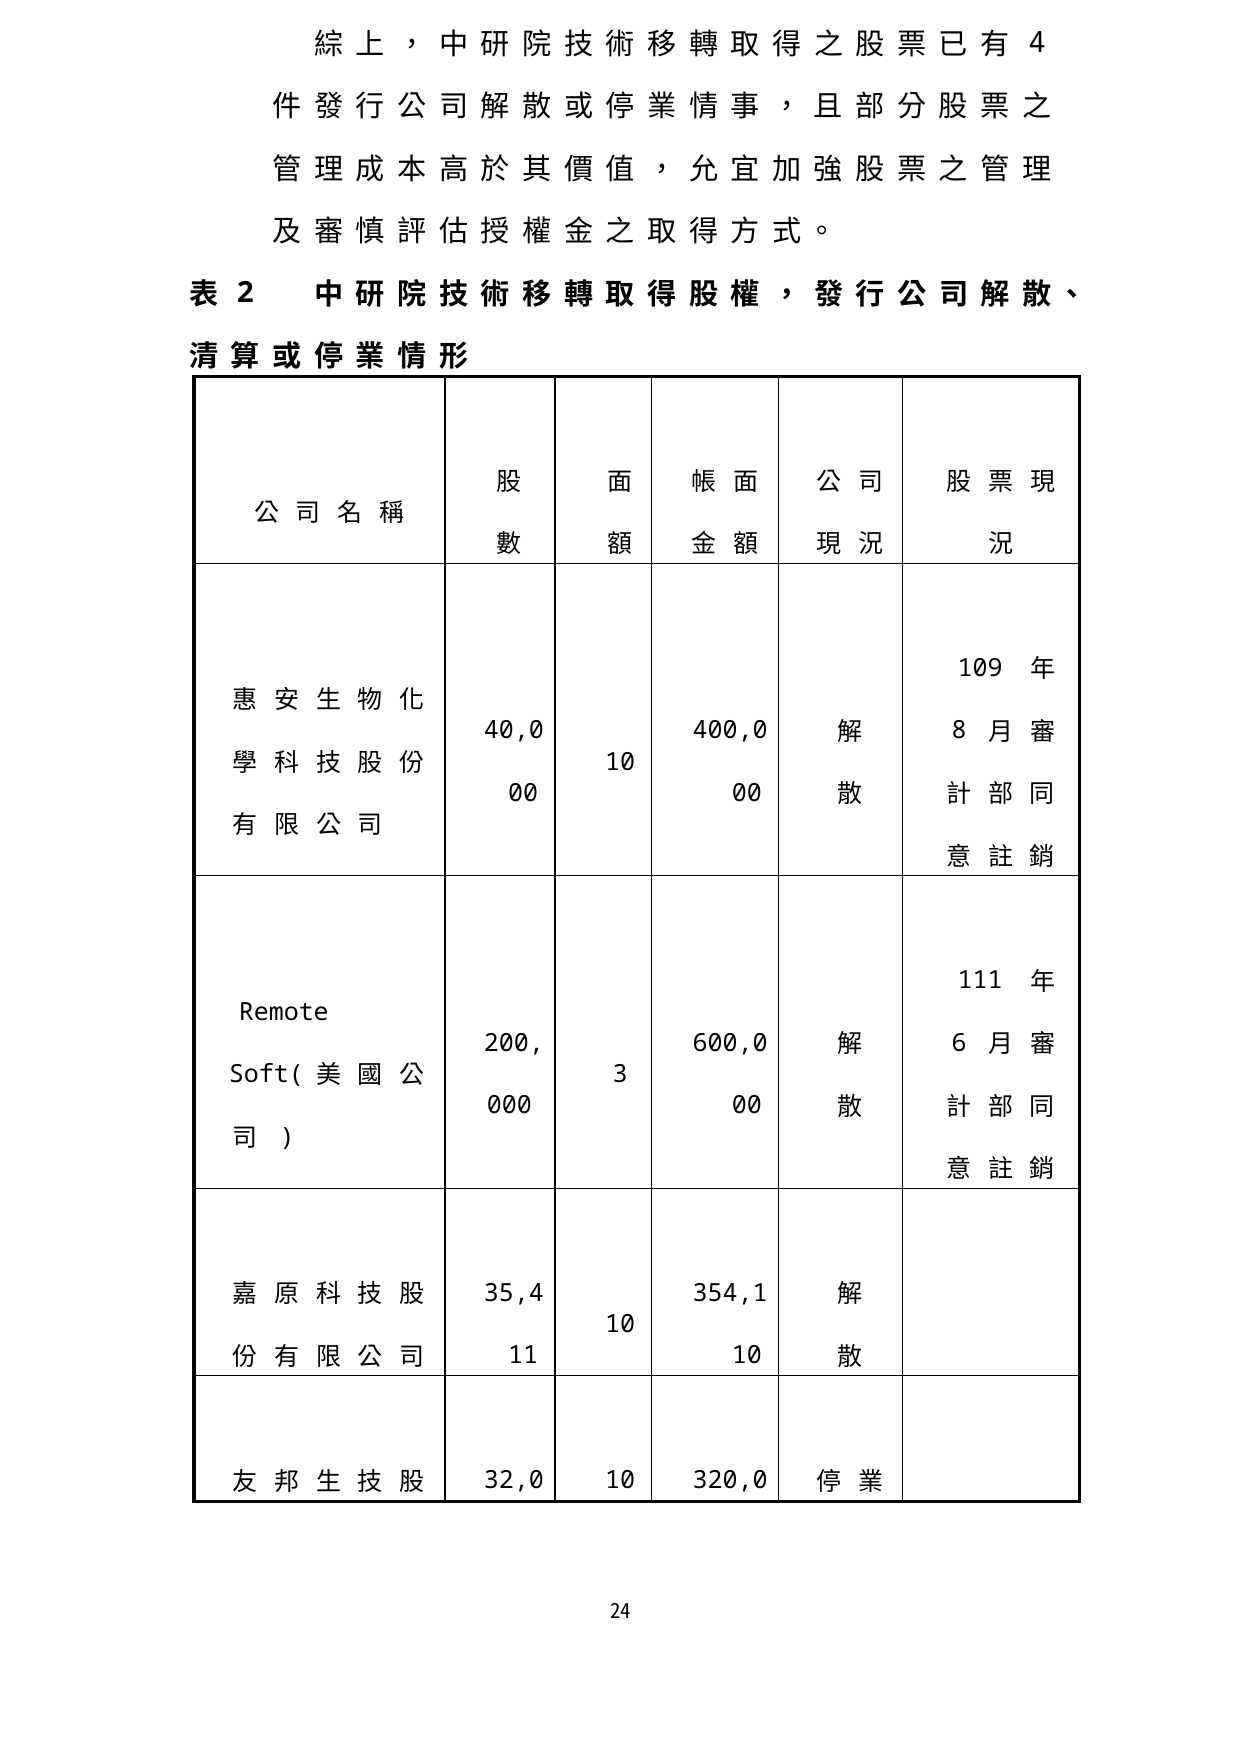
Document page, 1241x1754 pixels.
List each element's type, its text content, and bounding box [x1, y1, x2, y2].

table_cell 解 散 [779, 876, 902, 1187]
table_cell 解 散 [779, 1189, 902, 1375]
table_cell 111年6月審計部同意註銷 [903, 876, 1078, 1187]
table_cell [903, 1376, 1078, 1500]
text 表2 中研院技術移轉取得股權，發行公司解散、清算或停業情形 [183, 250, 1058, 375]
table_cell 200,000 [446, 876, 554, 1187]
table_cell 320,0 [652, 1376, 778, 1500]
table_cell 惠安生物化學科技股份有限公司 [196, 564, 444, 875]
table_cell 嘉原科技股份有限公司 [196, 1189, 444, 1375]
table_header 股票現況 [903, 378, 1078, 562]
table_cell 解 散 [779, 564, 902, 875]
table_cell Remote Soft(美國公司) [196, 876, 444, 1187]
table_header 公司現況 [779, 378, 902, 562]
text 綜上，中研院技術移轉取得之股票已有4件發行公司解散或停業情事，且部分股票之管理成本高於其價值，允宜加強股票之管理及審慎評估授權金之取得方式。 [242, 0, 1058, 250]
table_header 股數 [446, 378, 554, 562]
table_cell 友邦生技股 [196, 1376, 444, 1500]
table_cell [903, 1189, 1078, 1375]
table_cell 10 [556, 1189, 651, 1375]
table_cell 354,110 [652, 1189, 778, 1375]
table_header 公司名稱 [196, 378, 444, 562]
table_cell 400,000 [652, 564, 778, 875]
table_cell 10 [556, 564, 651, 875]
table_cell 109年8月審計部同意註銷 [903, 564, 1078, 875]
table_cell 停業 [779, 1376, 902, 1500]
table_cell 35,411 [446, 1189, 554, 1375]
table_header 帳面金額 [652, 378, 778, 562]
table_cell 3 [556, 876, 651, 1187]
table_header 面額 [556, 378, 651, 562]
table_cell 32,0 [446, 1376, 554, 1500]
table_cell 40,000 [446, 564, 554, 875]
table_cell 600,000 [652, 876, 778, 1187]
table_cell 10 [556, 1376, 651, 1500]
